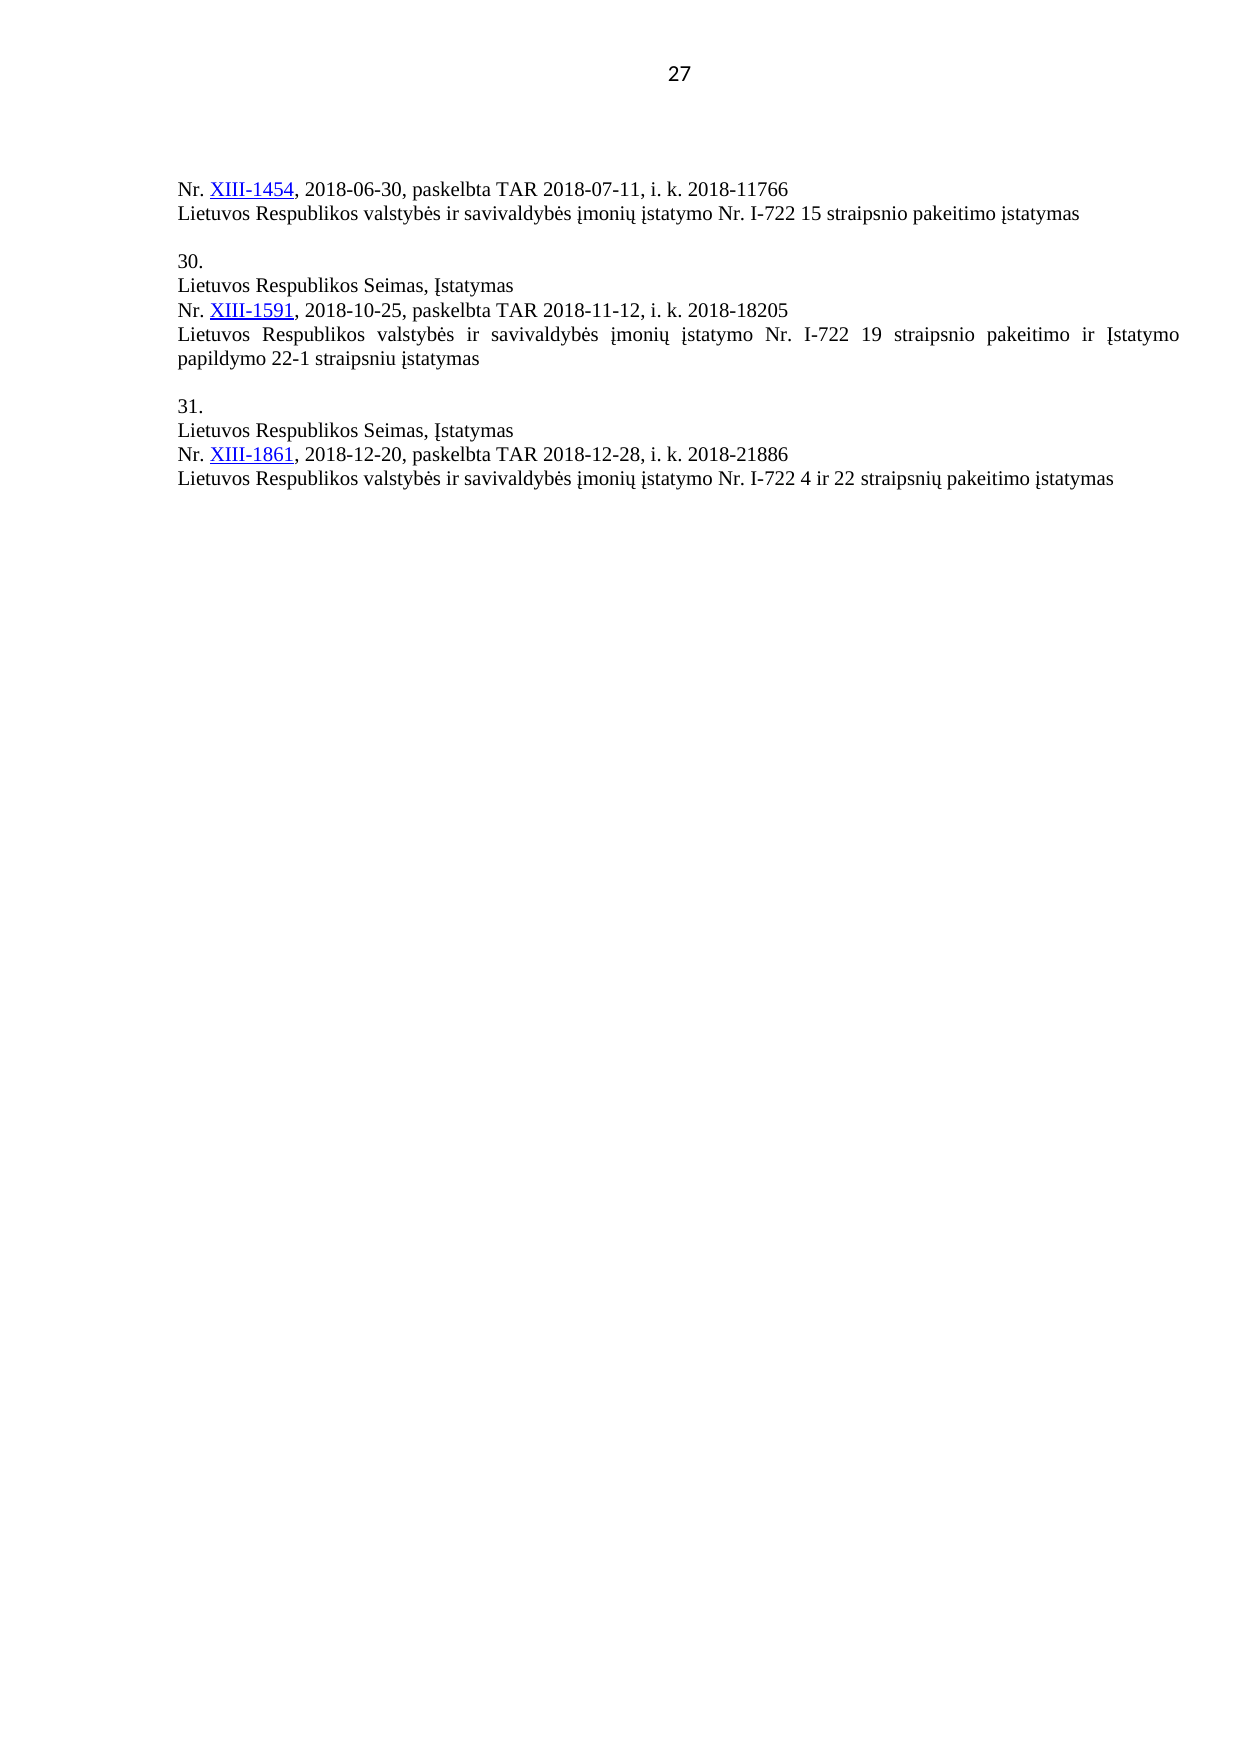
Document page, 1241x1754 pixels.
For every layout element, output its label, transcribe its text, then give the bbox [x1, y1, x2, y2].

text Lietuvos Respublikos valstybės ir savivaldybės įmonių įstatymo Nr. I-722 4 ir 22 straipsnių pakeitimo įstatymas [177, 466, 1181, 490]
text Nr. XIII-1454, 2018-06-30, paskelbta TAR 2018-07-11, i. k. 2018-11766 [177, 177, 1181, 201]
text Lietuvos Respublikos Seimas, Įstatymas [177, 418, 1181, 442]
text Lietuvos Respublikos valstybės ir savivaldybės įmonių įstatymo Nr. I-722 15 straipsnio pakeitimo įstatymas [177, 201, 1181, 225]
text Nr. XIII-1861, 2018-12-20, paskelbta TAR 2018-12-28, i. k. 2018-21886 [177, 442, 1181, 466]
text Nr. XIII-1591, 2018-10-25, paskelbta TAR 2018-11-12, i. k. 2018-18205 [177, 297, 1181, 322]
text Lietuvos Respublikos valstybės ir savivaldybės įmonių įstatymo Nr. I-722 19 straipsnio pakeitimo ir Įstatymo papildymo 22-1 straipsniu įstatymas [177, 322, 1181, 370]
text Lietuvos Respublikos Seimas, Įstatymas [177, 273, 1181, 297]
text 30. [177, 249, 1181, 273]
text 31. [177, 394, 1181, 418]
